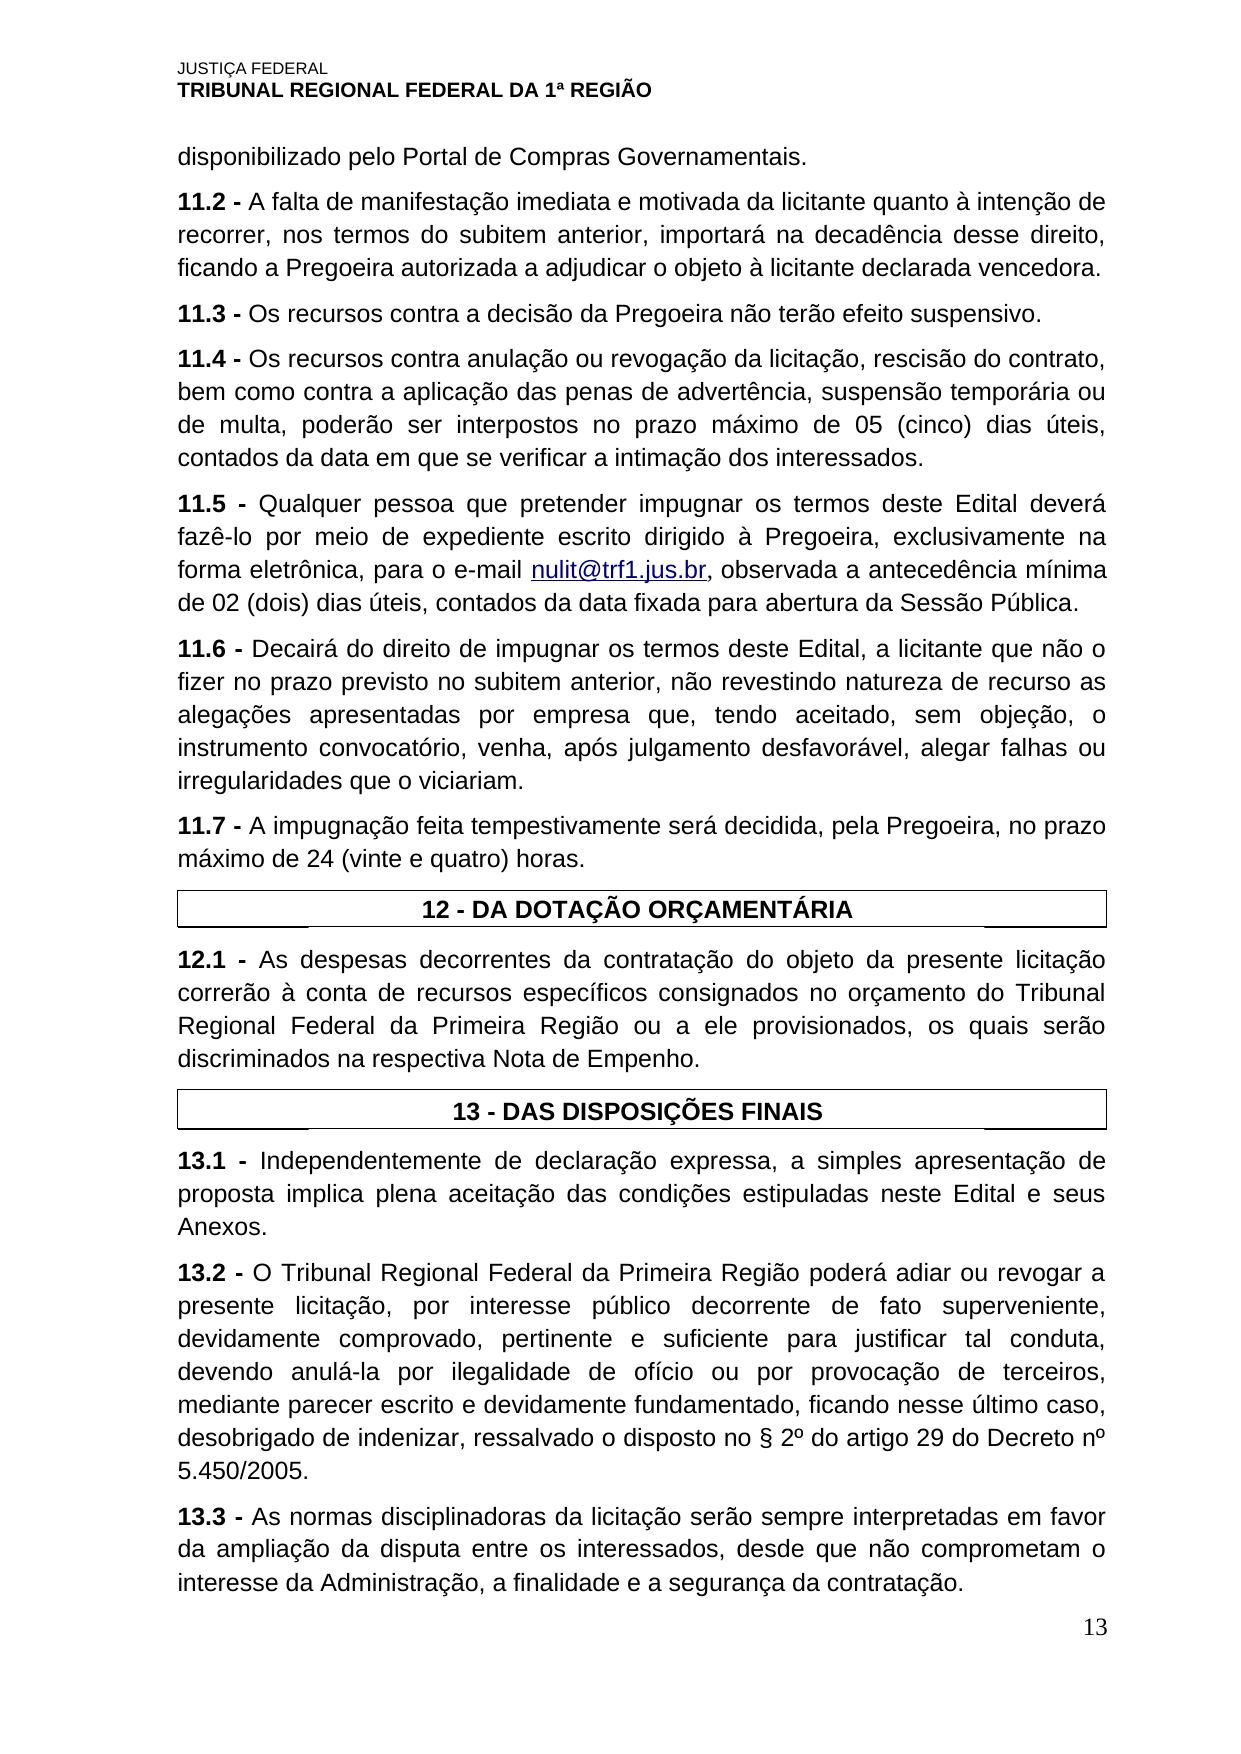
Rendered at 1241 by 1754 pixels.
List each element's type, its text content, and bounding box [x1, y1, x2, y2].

list 11.6 - Decairá do direito de impugnar os termos deste Edital, a licitante que não o fizer no prazo previsto no subitem anterior, não revestindo natureza de recurso as alegações apresentadas por empresa que, tendo aceitado, sem objeção, o instrumento convocatório, venha, após julgamento desfavorável, alegar falhas ou irregularidades que o viciariam. [985, 634, 1107, 794]
text 12 - DA DOTAÇÃO ORÇAMENTÁRIA [985, 891, 1106, 926]
text 11.3 - Os recursos contra a decisão da Pregoeira não terão efeito suspensivo. [177, 299, 1107, 328]
text 11.7 - A impugnação feita tempestivamente será decidida, pela Pregoeira, no prazo máximo de 24 (vinte e quatro) horas. [985, 811, 1107, 873]
text 13 - DAS DISPOSIÇÕES FINAIS [178, 1090, 308, 1128]
text 12.1 - As despesas decorrentes da contratação do objeto da presente licitação correrão à conta de recursos específicos consignados no orçamento do Tribunal Regional Federal da Primeira Região ou a ele provisionados, os quais serão discriminados na respectiva Nota de Empenho. [177, 945, 308, 1072]
list 13.1 - Independentemente de declaração expressa, a simples apresentação de proposta implica plena aceitação das condições estipuladas neste Edital e seus Anexos. [985, 1146, 1107, 1241]
text disponibilizado pelo Portal de Compras Governamentais. [177, 142, 1107, 171]
list 11.4 - Os recursos contra anulação ou revogação da licitação, rescisão do contrato, bem como contra a aplicação das penas de advertência, suspensão temporária ou de multa, poderão ser interpostos no prazo máximo de 05 (cinco) dias úteis, contados da data em que se verificar a intimação dos interessados. [177, 344, 1107, 472]
text 13.2 - O Tribunal Regional Federal da Primeira Região poderá adiar ou revogar a presente licitação, por interesse público decorrente de fato superveniente, devidamente comprovado, pertinente e suficiente para justificar tal conduta, devendo anulá-la por ilegalidade de ofício ou por provocação de terceiros, mediante parecer escrito e devidamente fundamentado, ficando nesse último caso, desobrigado de indenizar, ressalvado o disposto no § 2º do artigo 29 do Decreto nº 5.450/2005. [177, 1258, 1107, 1485]
text 12 - DA DOTAÇÃO ORÇAMENTÁRIA [178, 891, 308, 926]
text 13 - DAS DISPOSIÇÕES FINAIS [985, 1090, 1106, 1128]
text 13.3 - As normas disciplinadoras da licitação serão sempre interpretadas em favor da ampliação da disputa entre os interessados, desde que não comprometam o interesse da Administração, a finalidade e a segurança da contratação. [177, 1501, 1107, 1596]
text 11.2 - A falta de manifestação imediata e motivada da licitante quanto à intenção de recorrer, nos termos do subitem anterior, importará na decadência desse direito, ficando a Pregoeira autorizada a adjudicar o objeto à licitante declarada vencedora. [177, 187, 1107, 282]
text 12.1 - As despesas decorrentes da contratação do objeto da presente licitação correrão à conta de recursos específicos consignados no orçamento do Tribunal Regional Federal da Primeira Região ou a ele provisionados, os quais serão discriminados na respectiva Nota de Empenho. [985, 945, 1107, 1072]
list 11.6 - Decairá do direito de impugnar os termos deste Edital, a licitante que não o fizer no prazo previsto no subitem anterior, não revestindo natureza de recurso as alegações apresentadas por empresa que, tendo aceitado, sem objeção, o instrumento convocatório, venha, após julgamento desfavorável, alegar falhas ou irregularidades que o viciariam. [177, 634, 308, 794]
text 11.7 - A impugnação feita tempestivamente será decidida, pela Pregoeira, no prazo máximo de 24 (vinte e quatro) horas. [177, 811, 308, 873]
list 13.1 - Independentemente de declaração expressa, a simples apresentação de proposta implica plena aceitação das condições estipuladas neste Edital e seus Anexos. [177, 1146, 308, 1241]
text 11.5 - Qualquer pessoa que pretender impugnar os termos deste Edital deverá fazê-lo por meio de expediente escrito dirigido à Pregoeira, exclusivamente na forma eletrônica, para o e-mail nulit@trf1.jus.br, observada a antecedência mínima de 02 (dois) dias úteis, contados da data fixada para abertura da Sessão Pública. [177, 489, 1107, 617]
